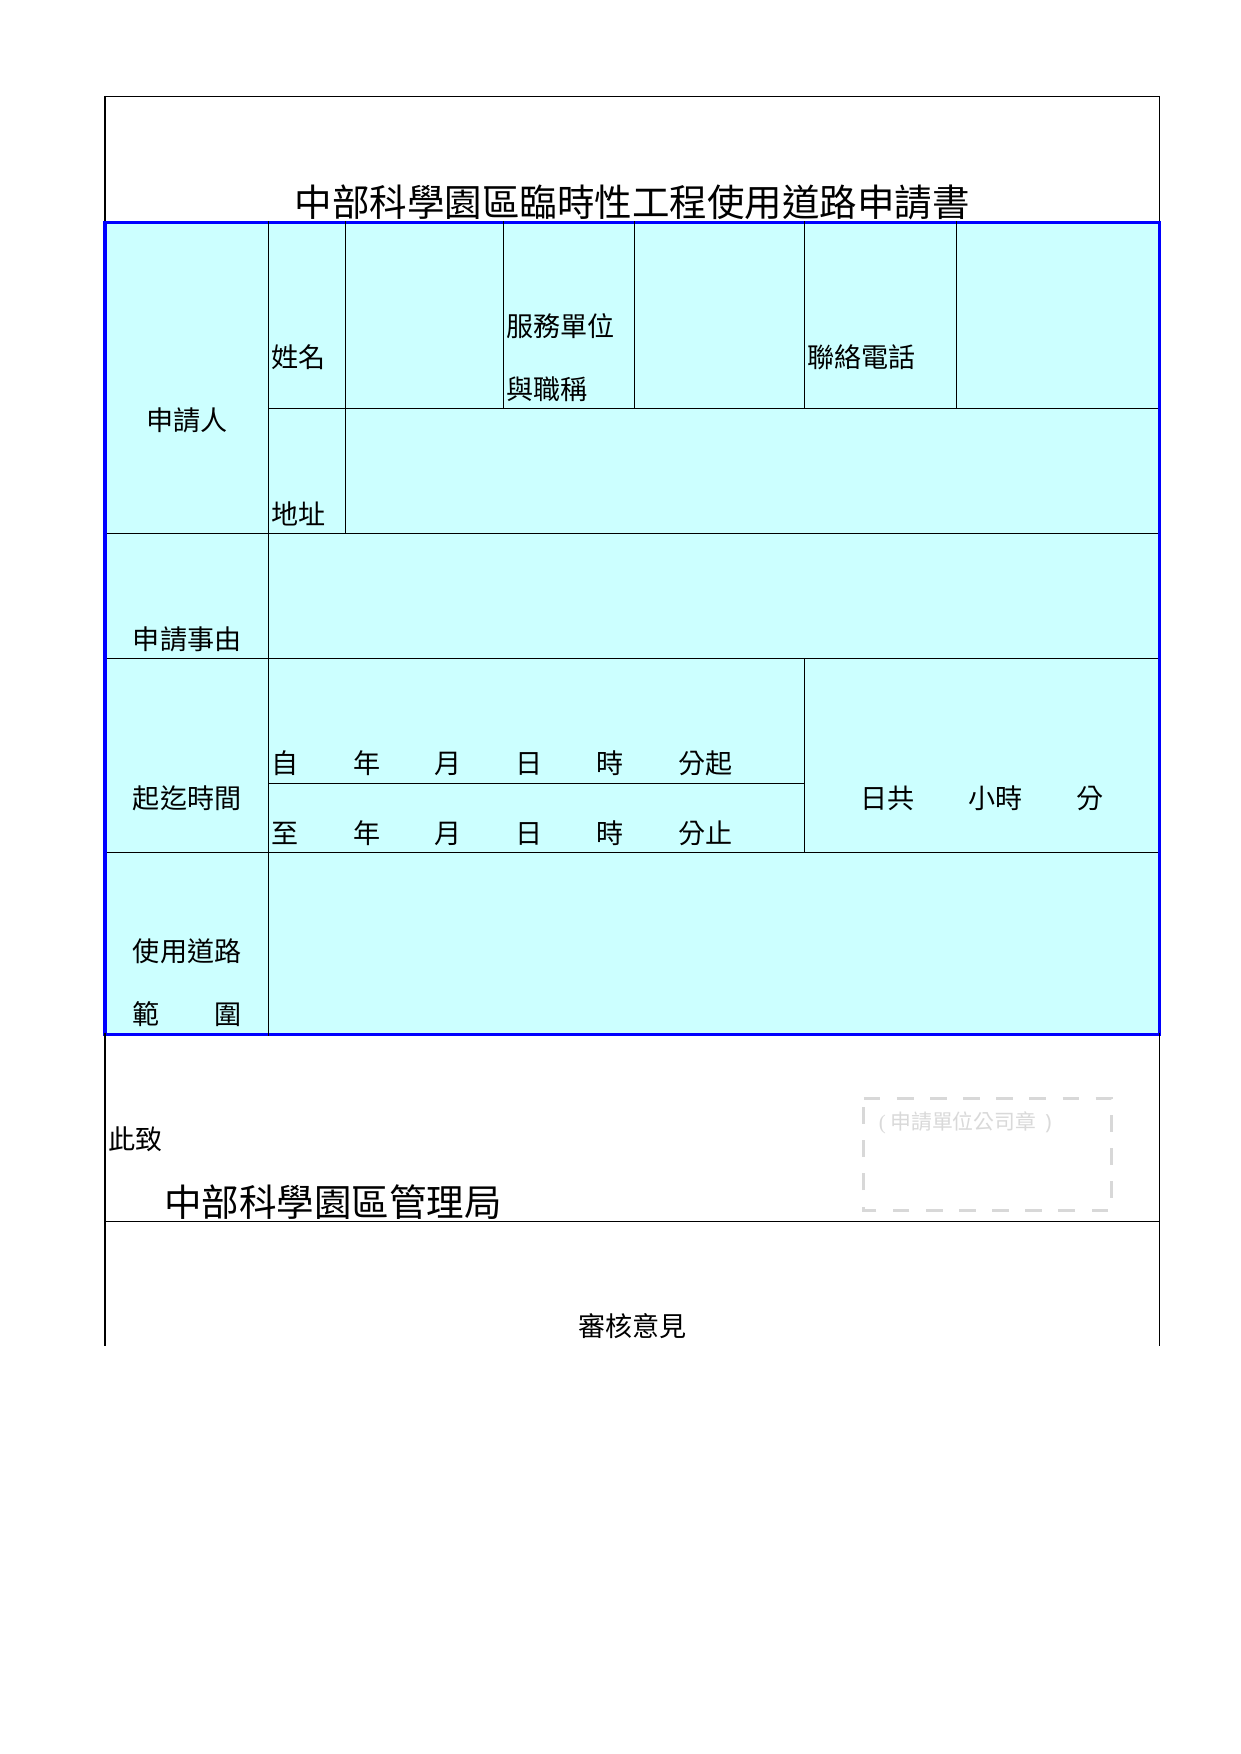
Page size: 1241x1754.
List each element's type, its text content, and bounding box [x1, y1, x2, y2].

table_cell 審核意見 [106, 1222, 1159, 1346]
table_cell [346, 409, 1158, 533]
table_cell 地址 [269, 409, 345, 533]
table_cell 中部科學園區管理局 [106, 1158, 1159, 1221]
table_cell [957, 1036, 1159, 1158]
table_cell [346, 224, 503, 408]
table_cell [635, 224, 804, 408]
table_cell 使用道路 範 圍 [107, 853, 268, 1033]
table_cell 至 年 月 日 時 分止 [269, 784, 804, 852]
table_cell 服務單位 與職稱 [504, 224, 634, 408]
table_header 中部科學園區臨時性工程使用道路申請書 [106, 97, 1159, 221]
table_cell [346, 1036, 462, 1158]
table_cell 聯絡電話 [805, 224, 956, 408]
table_cell 此致 [106, 1036, 269, 1158]
table_cell 日共 小時 分 [805, 659, 1158, 852]
table_cell 申請事由 [107, 534, 268, 658]
table_cell [804, 1036, 957, 1158]
table_cell 姓名 [269, 224, 345, 408]
table_cell [462, 1036, 614, 1158]
table_cell 自 年 月 日 時 分起 [269, 659, 804, 783]
table_cell [614, 1036, 804, 1158]
table_cell [269, 853, 1158, 1033]
table_cell 申請人 [107, 224, 268, 533]
table_cell [269, 534, 1158, 658]
table_cell 起迄時間 [107, 659, 268, 852]
table_cell [269, 1036, 346, 1158]
table_cell [957, 224, 1158, 408]
